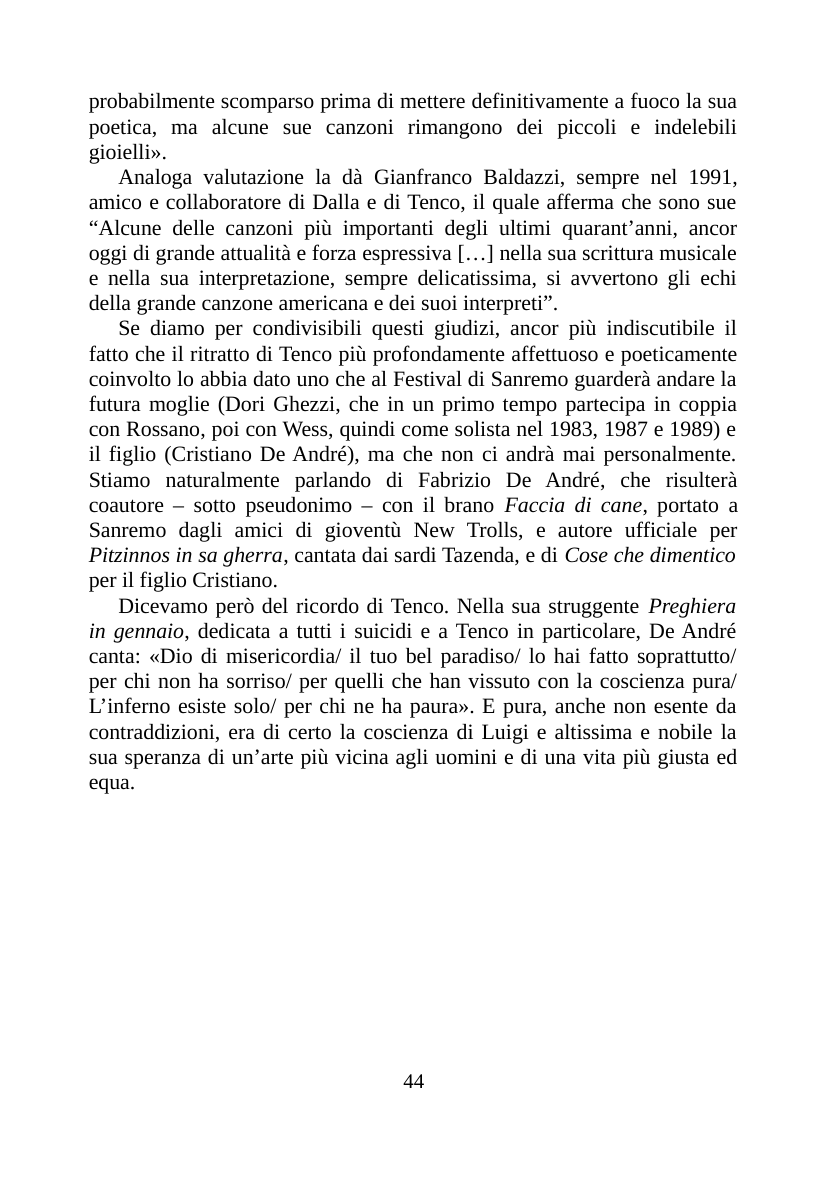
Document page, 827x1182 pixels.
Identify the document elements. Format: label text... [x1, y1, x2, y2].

text Se diamo per condivisibili questi giudizi, ancor più indiscutibile il fatto che il ritratto di Tenco più profondamente affettuoso e poeticamente coinvolto lo abbia dato uno che al Festival di Sanremo guarderà andare la futura moglie (Dori Ghezzi, che in un primo tempo partecipa in coppia con Rossano, poi con Wess, quindi come solista nel 1983, 1987 e 1989) e il figlio (Cristiano De André), ma che non ci andrà mai personalmente. Stiamo naturalmente parlando di Fabrizio De André, che risulterà coautore – sotto pseudonimo – con il brano Faccia di cane, portato a Sanremo dagli amici di gioventù New Trolls, e autore ufficiale per Pitzinnos in sa gherra, cantata dai sardi Tazenda, e di Cose che dimentico per il figlio Cristiano. [88, 315, 738, 593]
text probabilmente scomparso prima di mettere definitivamente a fuoco la sua poetica, ma alcune sue canzoni rimangono dei piccoli e indelebili gioielli». [88, 88, 738, 164]
text Analoga valutazione la dà Gianfranco Baldazzi, sempre nel 1991, amico e collaboratore di Dalla e di Tenco, il quale afferma che sono sue “Alcune delle canzoni più importanti degli ultimi quarant’anni, ancor oggi di grande attualità e forza espressiva […] nella sua scrittura musicale e nella sua interpretazione, sempre delicatissima, si avvertono gli echi della grande canzone americana e dei suoi interpreti”. [88, 164, 738, 315]
text Dicevamo però del ricordo di Tenco. Nella sua struggente Preghiera in gennaio, dedicata a tutti i suicidi e a Tenco in particolare, De André canta: «Dio di misericordia/ il tuo bel paradiso/ lo hai fatto soprattutto/ per chi non ha sorriso/ per quelli che han vissuto con la coscienza pura/ L’inferno esiste solo/ per chi ne ha paura». E pura, anche non esente da contraddizioni, era di certo la coscienza di Luigi e altissima e nobile la sua speranza di un’arte più vicina agli uomini e di una vita più giusta ed equa. [88, 593, 738, 794]
